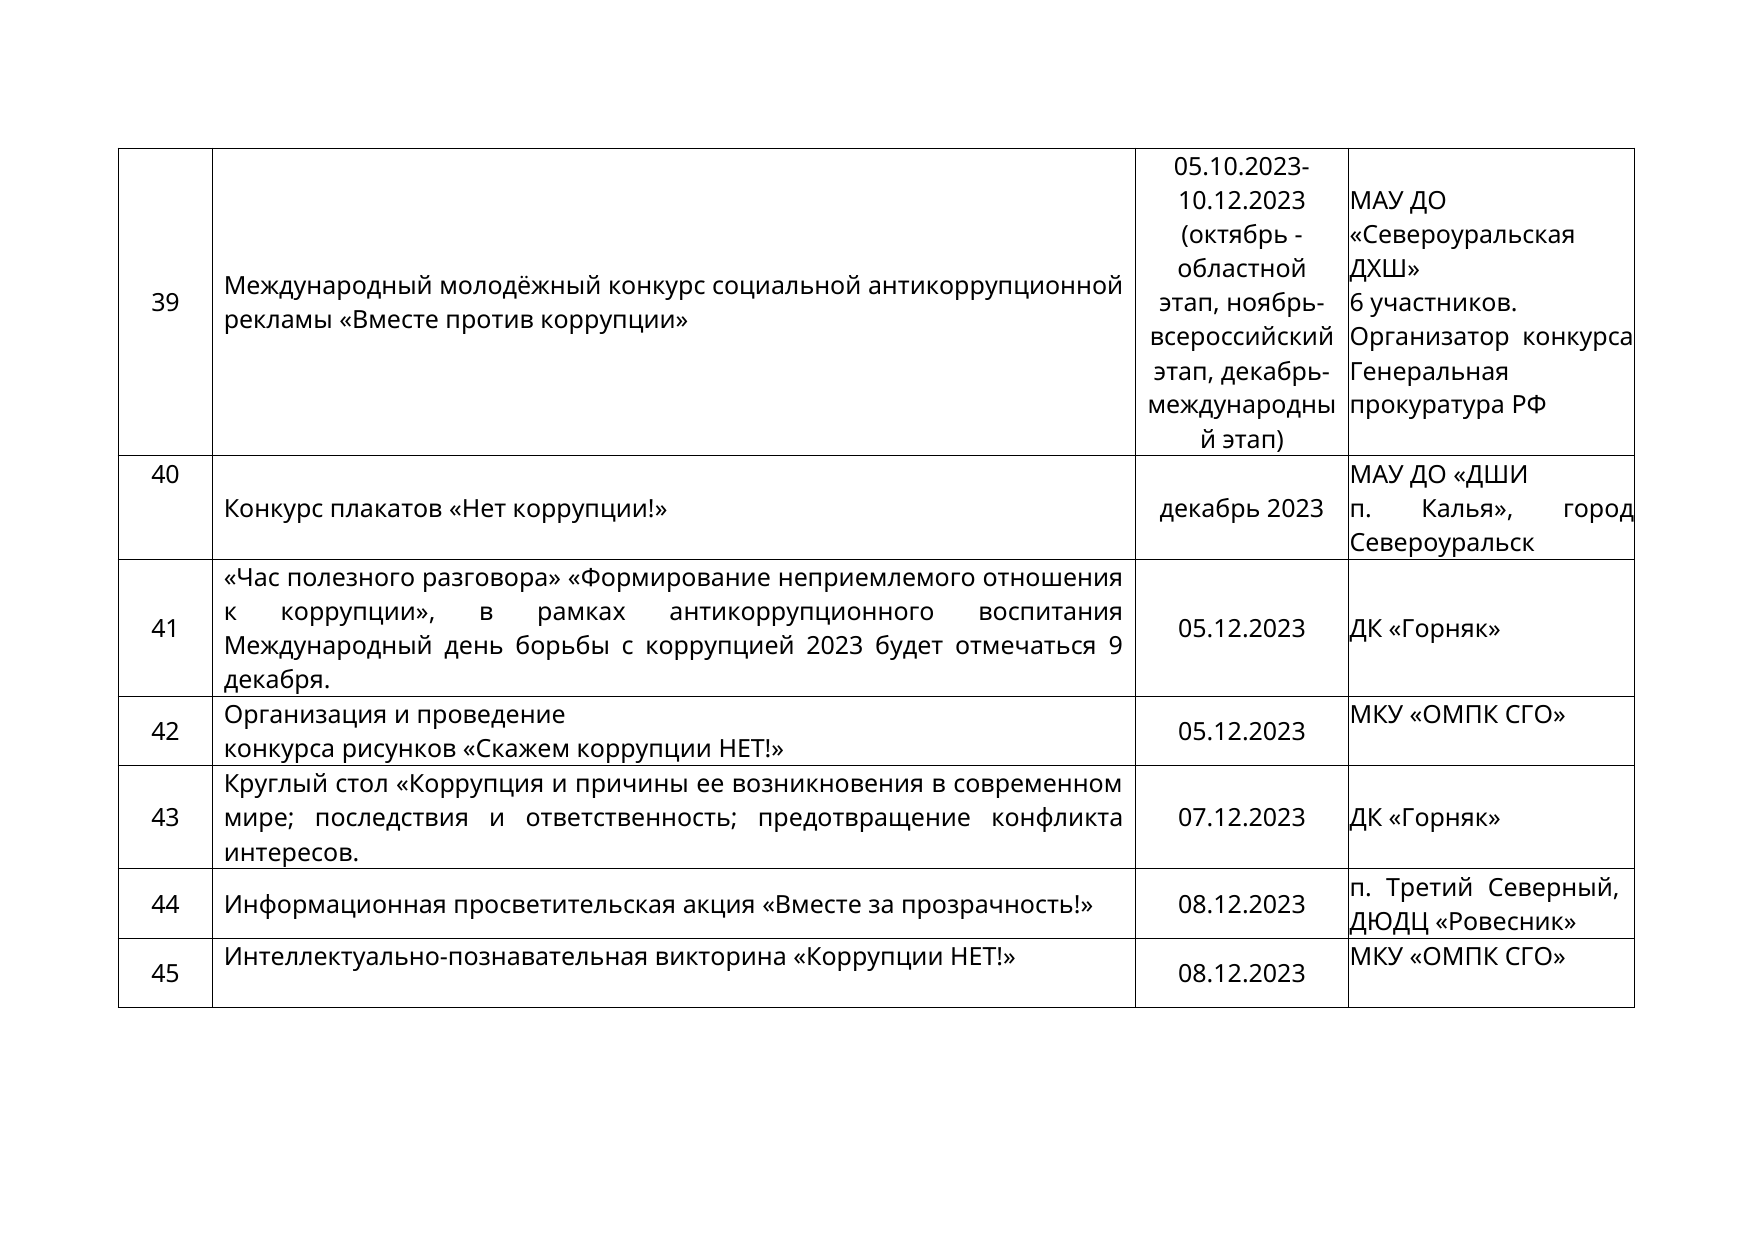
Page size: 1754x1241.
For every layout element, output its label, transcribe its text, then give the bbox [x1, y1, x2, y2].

table_cell 08.12.2023 [1136, 869, 1348, 937]
table_cell Международный молодёжный конкурс социальной антикоррупционной рекламы «Вместе против коррупции» [213, 149, 1135, 455]
table_cell 43 [119, 766, 212, 868]
table_cell МКУ «ОМПК СГО» [1349, 939, 1634, 1007]
table_cell п. Третий Северный, ДЮДЦ «Ровесник» [1349, 869, 1634, 937]
table_cell 05.12.2023 [1136, 697, 1348, 765]
table_cell 05.10.2023-10.12.2023 (октябрь - областной этап, ноябрь-всероссийский этап, декабрь-международный этап) [1136, 149, 1348, 455]
table_cell 05.12.2023 [1136, 560, 1348, 696]
table_cell ДК «Горняк» [1349, 560, 1634, 696]
table_cell 41 [119, 560, 212, 696]
table_cell 08.12.2023 [1136, 939, 1348, 1007]
table_cell «Час полезного разговора» «Формирование неприемлемого отношения к коррупции», в рамках антикоррупционного воспитания Международный день борьбы с коррупцией 2023 будет отмечаться 9 декабря. [213, 560, 1135, 696]
table_cell 44 [119, 869, 212, 937]
table_cell МАУ ДО «ДШИ п. Калья», город Североуральск [1349, 456, 1634, 558]
table_cell 45 [119, 939, 212, 1007]
table_cell Круглый стол «Коррупция и причины ее возникновения в современном мире; последствия и ответственность; предотвращение конфликта интересов. [213, 766, 1135, 868]
table_cell Конкурс плакатов «Нет коррупции!» [213, 456, 1135, 558]
table_cell Интеллектуально-познавательная викторина «Коррупции НЕТ!» [213, 939, 1135, 1007]
table_cell МКУ «ОМПК СГО» [1349, 697, 1634, 765]
table_cell 40 [119, 456, 212, 558]
table_cell МАУ ДО «Североуральская ДХШ» 6 участников. Организатор конкурса Генеральная прокуратура РФ [1349, 149, 1634, 455]
table_cell 07.12.2023 [1136, 766, 1348, 868]
table_cell декабрь 2023 [1136, 456, 1348, 558]
table_cell Информационная просветительская акция «Вместе за прозрачность!» [213, 869, 1135, 937]
table_cell 39 [119, 149, 212, 455]
table_cell ДК «Горняк» [1349, 766, 1634, 868]
table_cell 42 [119, 697, 212, 765]
